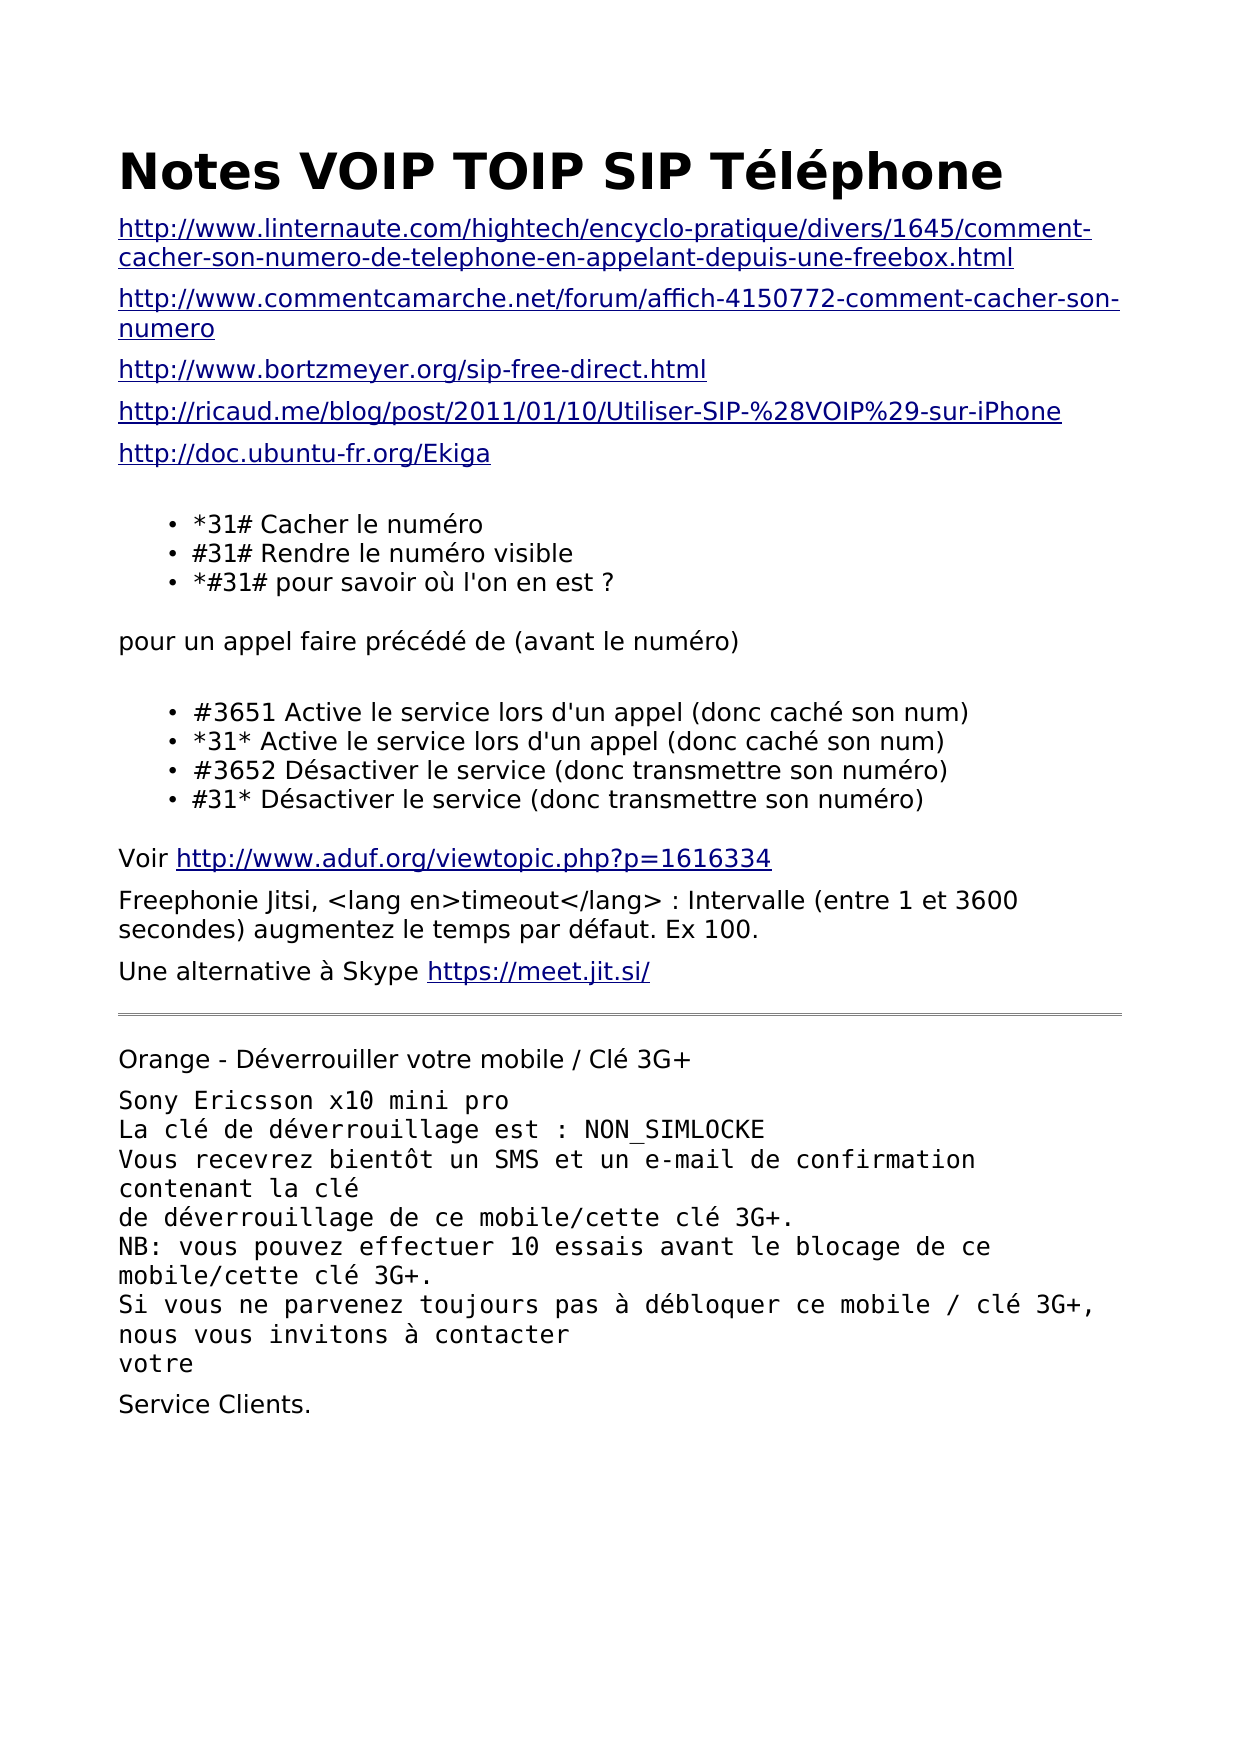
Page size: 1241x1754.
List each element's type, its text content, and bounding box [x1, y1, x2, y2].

list *31* Active le service lors d'un appel (donc caché son num) [177, 727, 1122, 756]
text Service Clients. [118, 1390, 1122, 1419]
text Une alternative à Skype https://meet.jit.si/ [118, 957, 1122, 986]
subtitle Notes VOIP TOIP SIP Téléphone [118, 143, 1122, 201]
list #31# Rendre le numéro visible [177, 539, 1122, 568]
list *#31# pour savoir où l'on en est ? [177, 568, 1122, 597]
list #3652 Désactiver le service (donc transmettre son numéro) [177, 756, 1122, 786]
text Sony Ericsson x10 mini pro La clé de déverrouillage est : NON_SIMLOCKE Vous recevrez bientôt un SMS et un e-mail de confirmation contenant la clé de déverrouillage de ce mobile/cette clé 3G+. NB: vous pouvez effectuer 10 essais avant le blocage de ce mobile/cette clé 3G+. Si vous ne parvenez toujours pas à débloquer ce mobile / clé 3G+, nous vous invitons à contacter votre [118, 1086, 1122, 1378]
text http://doc.ubuntu-fr.org/Ekiga [118, 439, 1122, 468]
list #31* Désactiver le service (donc transmettre son numéro) [177, 786, 1122, 815]
text Voir http://www.aduf.org/viewtopic.php?p=1616334 [118, 844, 1122, 873]
text Orange - Déverrouiller votre mobile / Clé 3G+ [118, 1045, 1122, 1074]
text pour un appel faire précédé de (avant le numéro) [118, 627, 1122, 656]
list *31# Cacher le numéro [177, 510, 1122, 539]
text http://www.bortzmeyer.org/sip-free-direct.html [118, 356, 1122, 385]
text http://ricaud.me/blog/post/2011/01/10/Utiliser-SIP-%28VOIP%29-sur-iPhone [118, 397, 1122, 426]
list #3651 Active le service lors d'un appel (donc caché son num) [177, 698, 1122, 727]
text http://www.linternaute.com/hightech/encyclo-pratique/divers/1645/comment-cacher-son-numero-de-telephone-en-appelant-depuis-une-freebox.html [118, 214, 1122, 272]
text Freephonie Jitsi, <lang en>timeout</lang> : Intervalle (entre 1 et 3600 secondes) augmentez le temps par défaut. Ex 100. [118, 886, 1122, 944]
text http://www.commentcamarche.net/forum/affich-4150772-comment-cacher-son-numero [118, 285, 1122, 343]
